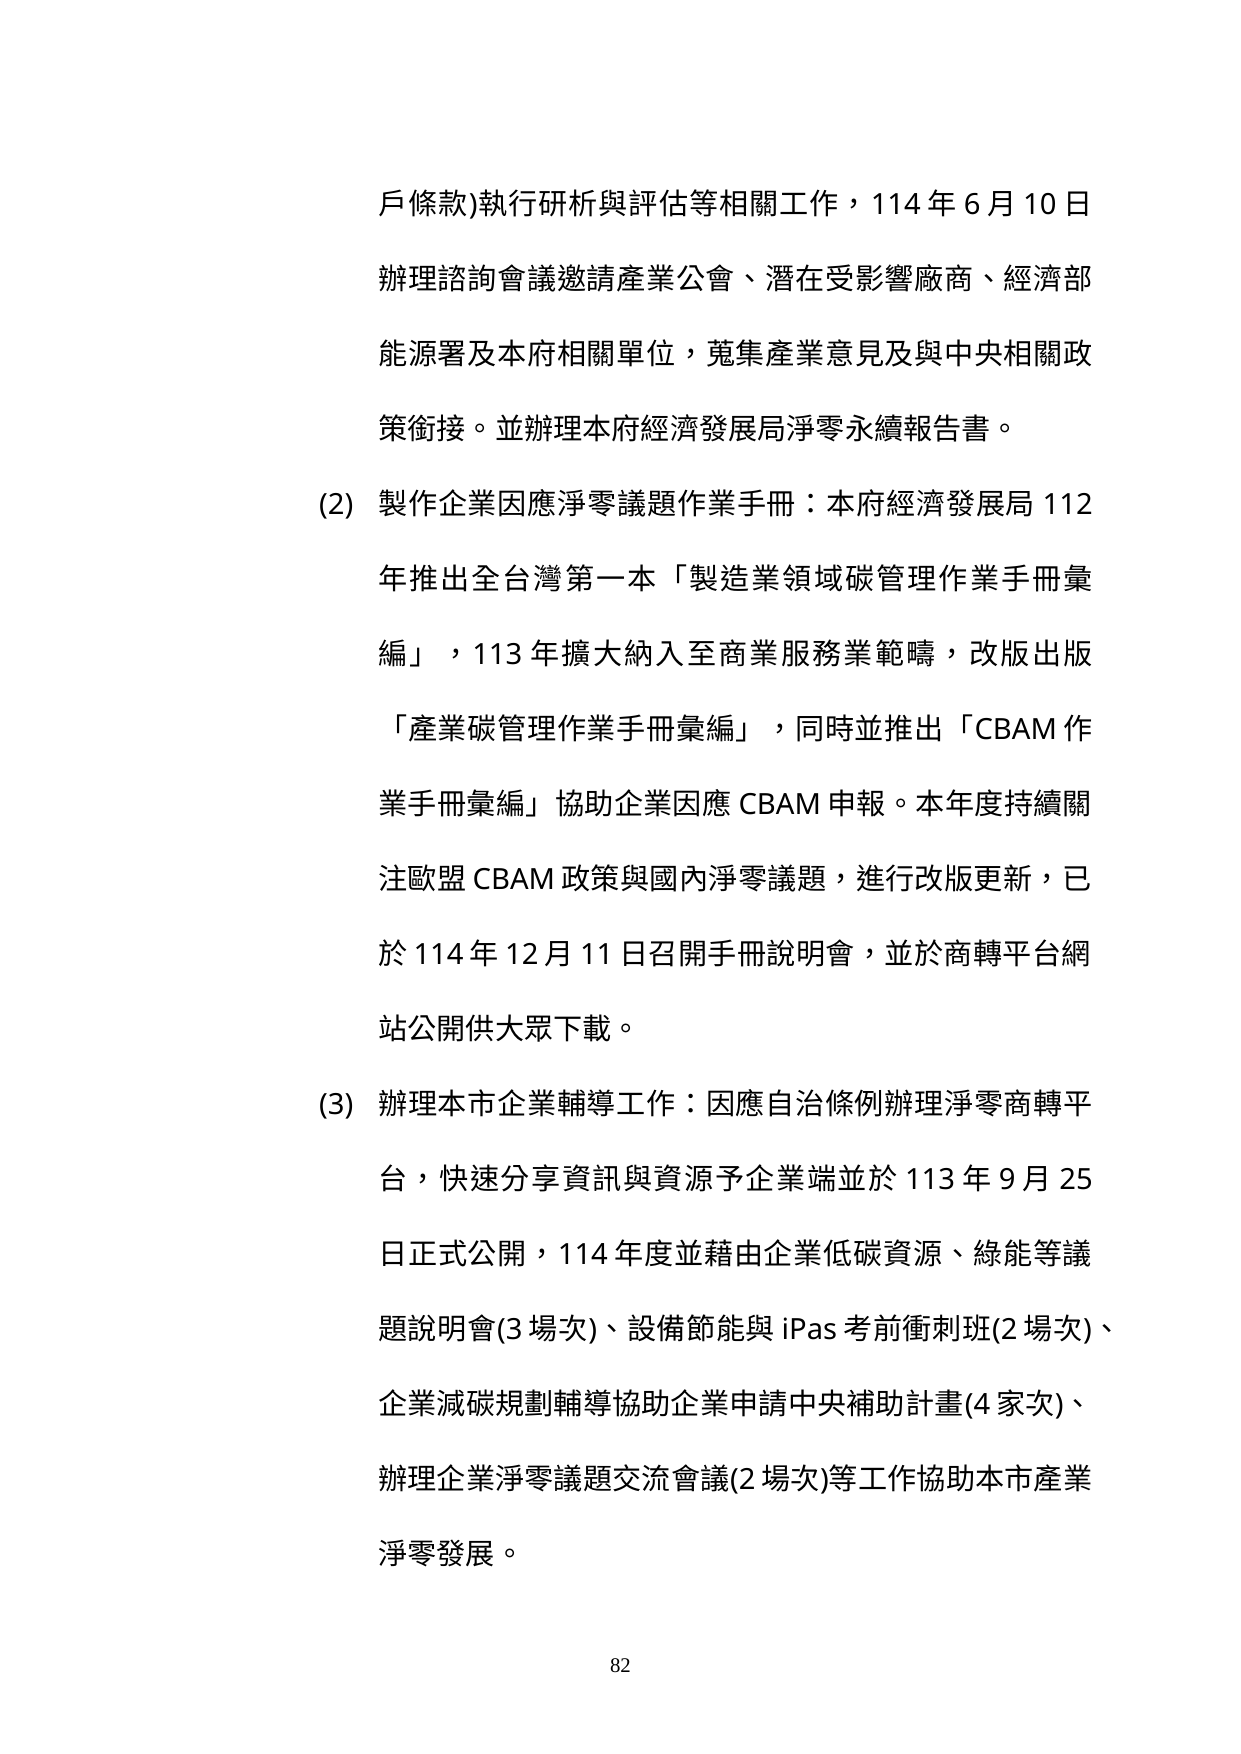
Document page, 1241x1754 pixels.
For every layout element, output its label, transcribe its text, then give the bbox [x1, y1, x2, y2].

list 戶條款)執行研析與評估等相關工作，114年6月10日辦理諮詢會議邀請產業公會、潛在受影響廠商、經濟部能源署及本府相關單位，蒐集產業意見及與中央相關政策銜接。並辦理本府經濟發展局淨零永續報告書。 [319, 164, 1092, 464]
list 辦理本市企業輔導工作：因應自治條例辦理淨零商轉平台，快速分享資訊與資源予企業端並於113年9月25日正式公開，114年度並藉由企業低碳資源、綠能等議題說明會(3場次)、設備節能與iPas考前衝刺班(2場次)、企業減碳規劃輔導協助企業申請中央補助計畫(4家次)、辦理企業淨零議題交流會議(2場次)等工作協助本市產業淨零發展。 [319, 1064, 1092, 1589]
list 製作企業因應淨零議題作業手冊：本府經濟發展局112年推出全台灣第一本「製造業領域碳管理作業手冊彙編」，113年擴大納入至商業服務業範疇，改版出版「產業碳管理作業手冊彙編」，同時並推出「CBAM作業手冊彙編」協助企業因應CBAM申報。本年度持續關注歐盟CBAM政策與國內淨零議題，進行改版更新，已於114年12月11日召開手冊說明會，並於商轉平台網站公開供大眾下載。 [319, 464, 1092, 1064]
